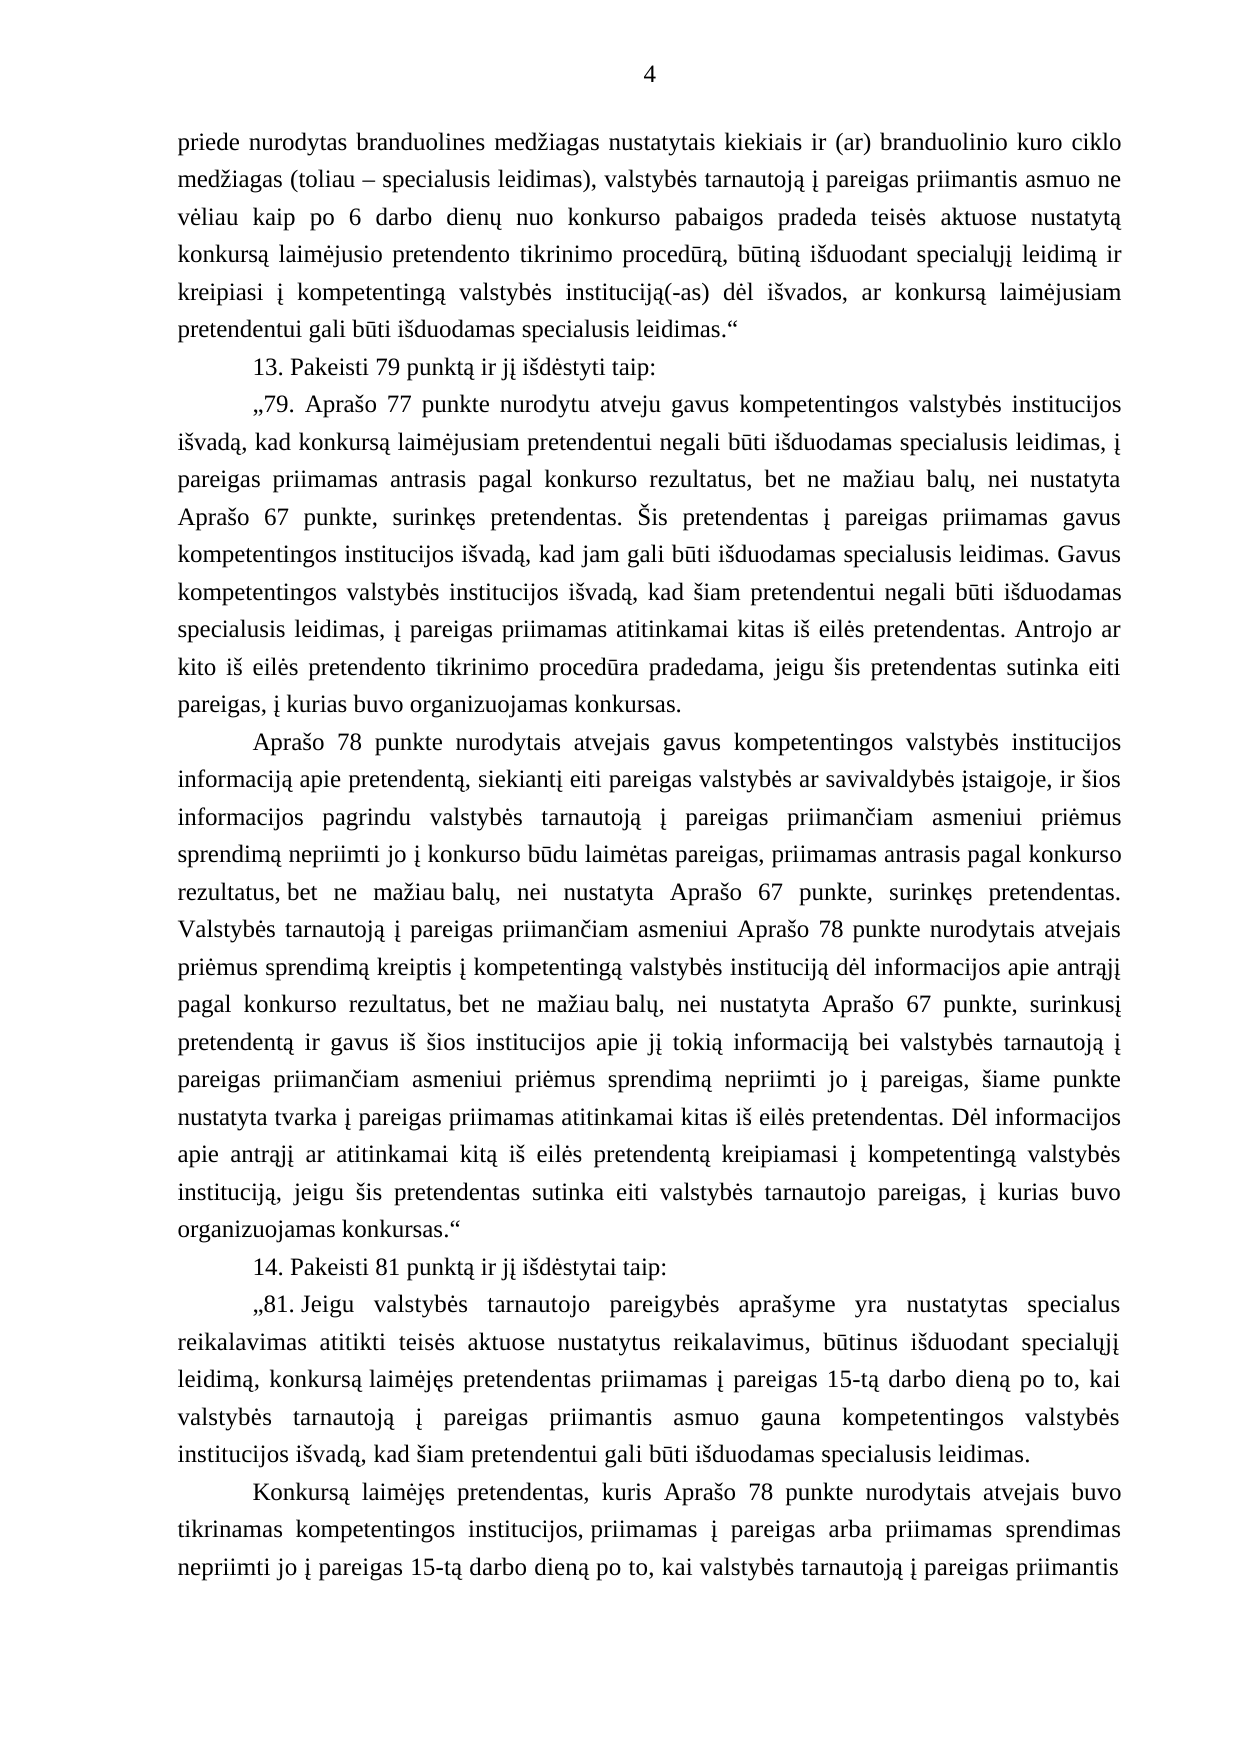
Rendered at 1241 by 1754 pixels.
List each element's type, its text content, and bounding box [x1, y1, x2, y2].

text priede nurodytas branduolines medžiagas nustatytais kiekiais ir (ar) branduolinio kuro ciklo medžiagas (toliau – specialusis leidimas), valstybės tarnautoją į pareigas priimantis asmuo ne vėliau kaip po 6 darbo dienų nuo konkurso pabaigos pradeda teisės aktuose nustatytą konkursą laimėjusio pretendento tikrinimo procedūrą, būtiną išduodant specialųjį leidimą ir kreipiasi į kompetentingą valstybės instituciją(-as) dėl išvados, ar konkursą laimėjusiam pretendentui gali būti išduodamas specialusis leidimas.“ [177, 118, 1122, 343]
text Aprašo 78 punkte nurodytais atvejais gavus kompetentingos valstybės institucijos informaciją apie pretendentą, siekiantį eiti pareigas valstybės ar savivaldybės įstaigoje, ir šios informacijos pagrindu valstybės tarnautoją į pareigas priimančiam asmeniui priėmus sprendimą nepriimti jo į konkurso būdu laimėtas pareigas, priimamas antrasis pagal konkurso rezultatus, bet ne mažiau balų, nei nustatyta Aprašo 67 punkte, surinkęs pretendentas. Valstybės tarnautoją į pareigas priimančiam asmeniui Aprašo 78 punkte nurodytais atvejais priėmus sprendimą kreiptis į kompetentingą valstybės instituciją dėl informacijos apie antrąjį pagal konkurso rezultatus, bet ne mažiau balų, nei nustatyta Aprašo 67 punkte, surinkusį pretendentą ir gavus iš šios institucijos apie jį tokią informaciją bei valstybės tarnautoją į pareigas priimančiam asmeniui priėmus sprendimą nepriimti jo į pareigas, šiame punkte nustatyta tvarka į pareigas priimamas atitinkamai kitas iš eilės pretendentas. Dėl informacijos apie antrąjį ar atitinkamai kitą iš eilės pretendentą kreipiamasi į kompetentingą valstybės instituciją, jeigu šis pretendentas sutinka eiti valstybės tarnautojo pareigas, į kurias buvo organizuojamas konkursas.“ [177, 718, 1122, 1243]
text 14. Pakeisti 81 punktą ir jį išdėstytai taip: [177, 1243, 1122, 1281]
text Konkursą laimėjęs pretendentas, kuris Aprašo 78 punkte nurodytais atvejais buvo tikrinamas kompetentingos institucijos, priimamas į pareigas arba priimamas sprendimas nepriimti jo į pareigas 15-tą darbo dieną po to, kai valstybės tarnautoją į pareigas priimantis [177, 1468, 1122, 1581]
text 13. Pakeisti 79 punktą ir jį išdėstyti taip: [177, 343, 1122, 381]
text „79. Aprašo 77 punkte nurodytu atveju gavus kompetentingos valstybės institucijos išvadą, kad konkursą laimėjusiam pretendentui negali būti išduodamas specialusis leidimas, į pareigas priimamas antrasis pagal konkurso rezultatus, bet ne mažiau balų, nei nustatyta Aprašo 67 punkte, surinkęs pretendentas. Šis pretendentas į pareigas priimamas gavus kompetentingos institucijos išvadą, kad jam gali būti išduodamas specialusis leidimas. Gavus kompetentingos valstybės institucijos išvadą, kad šiam pretendentui negali būti išduodamas specialusis leidimas, į pareigas priimamas atitinkamai kitas iš eilės pretendentas. Antrojo ar kito iš eilės pretendento tikrinimo procedūra pradedama, jeigu šis pretendentas sutinka eiti pareigas, į kurias buvo organizuojamas konkursas. [177, 381, 1122, 718]
text „81. Jeigu valstybės tarnautojo pareigybės aprašyme yra nustatytas specialus reikalavimas atitikti teisės aktuose nustatytus reikalavimus, būtinus išduodant specialųjį leidimą, konkursą laimėjęs pretendentas priimamas į pareigas 15-tą darbo dieną po to, kai valstybės tarnautoją į pareigas priimantis asmuo gauna kompetentingos valstybės institucijos išvadą, kad šiam pretendentui gali būti išduodamas specialusis leidimas. [177, 1281, 1122, 1468]
